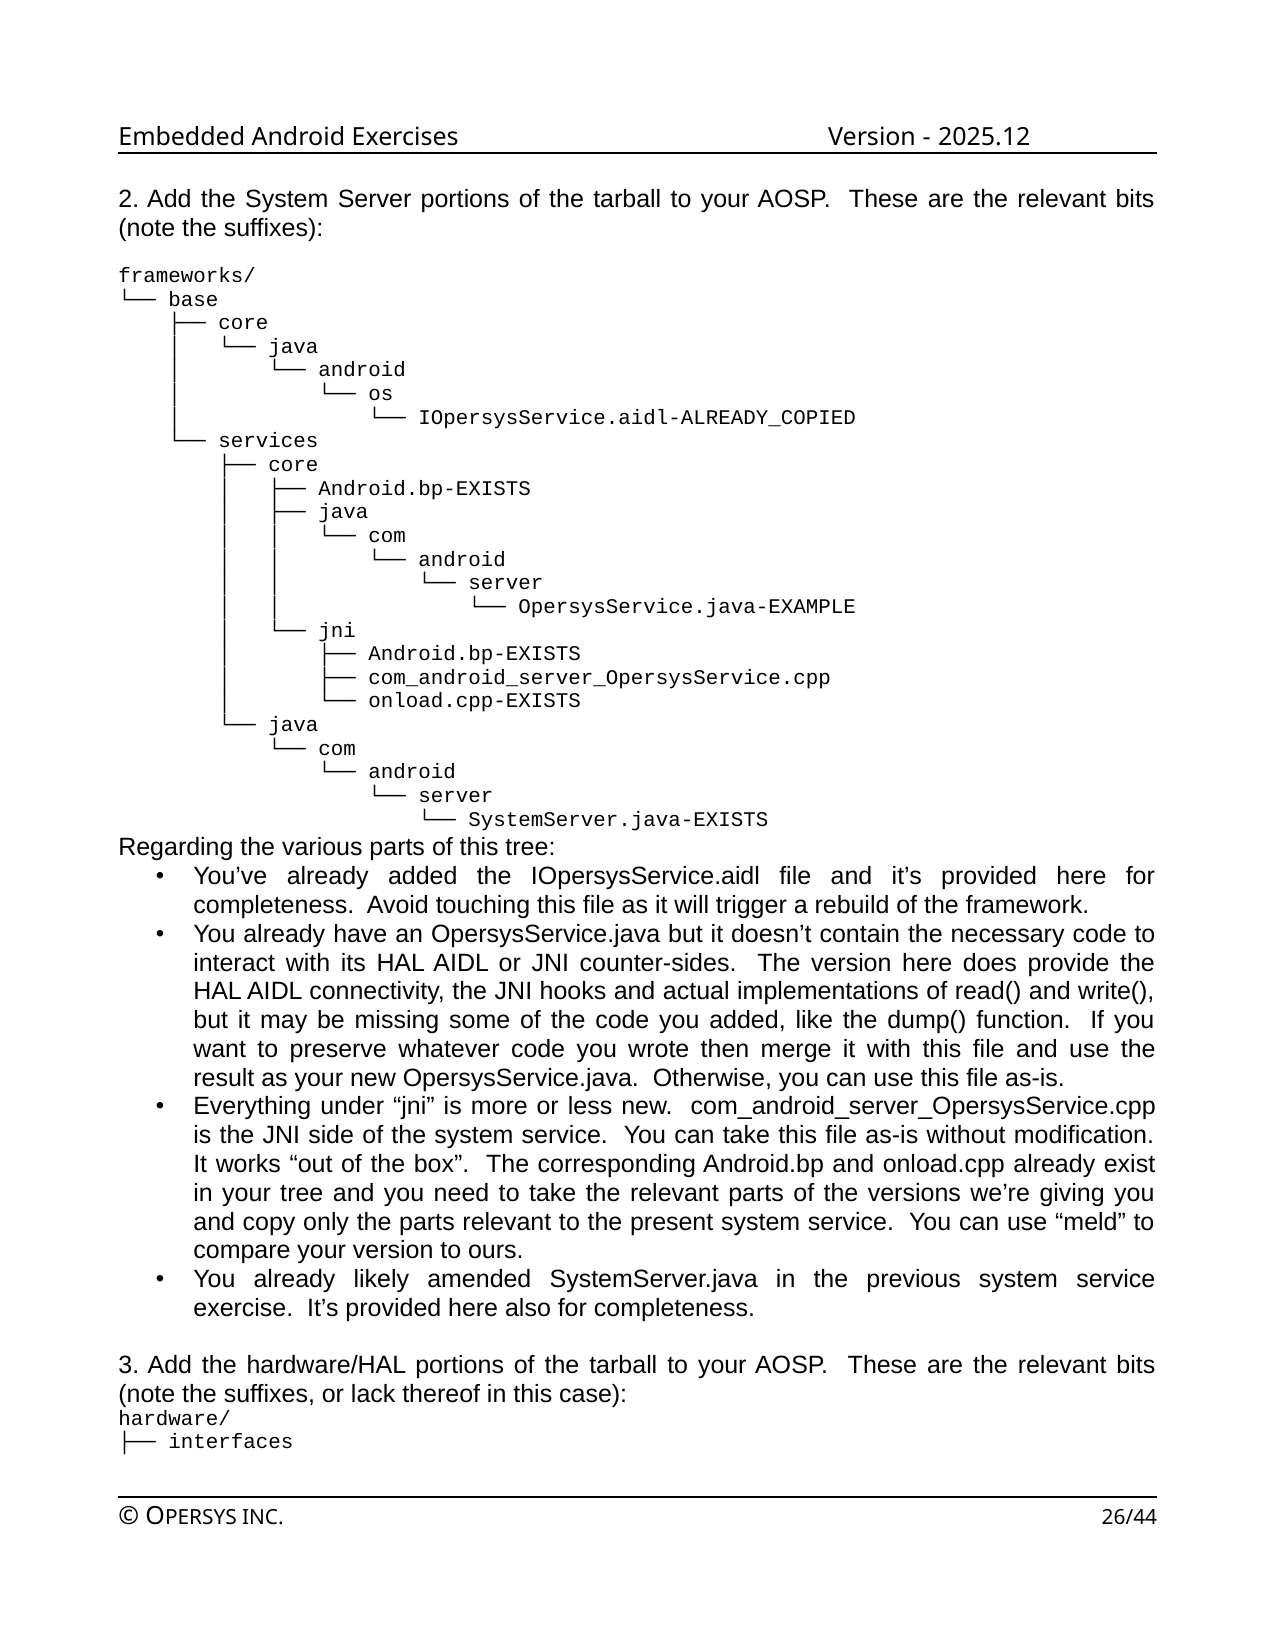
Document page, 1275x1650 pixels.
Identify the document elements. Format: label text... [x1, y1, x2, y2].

text ├── core [118, 454, 1157, 478]
list You already have an OpersysService.java but it doesn’t contain the necessary code to interact with its HAL AIDL or JNI counter-sides. The version here does provide the HAL AIDL connectivity, the JNI hooks and actual implementations of read() and write(), but it may be missing some of the code you added, like the dump() function. If you want to preserve whatever code you wrote then merge it with this file and use the result as your new OpersysService.java. Otherwise, you can use this file as-is. [156, 919, 1157, 1091]
text │ └── java [175, 336, 1157, 359]
text 3. Add the hardware/HAL portions of the tarball to your AOSP. These are the relevant bits (note the suffixes, or lack thereof in this case): [118, 1350, 1157, 1408]
text │ └── IOpersysService.aidl-ALREADY_COPIED [118, 407, 174, 430]
text │ └── os [118, 383, 1157, 407]
text │ │ └── android [275, 549, 1157, 572]
text ├── interfaces [118, 1431, 1157, 1455]
text │ ├── Android.bp-EXISTS [118, 643, 1157, 667]
text │ ├── com_android_server_OpersysService.cpp [225, 667, 324, 691]
text │ ├── java [118, 501, 1157, 525]
text │ └── onload.cpp-EXISTS [118, 691, 1157, 714]
text │ │ └── server [118, 572, 1157, 596]
text └── server [118, 785, 1157, 809]
text │ │ └── OpersysService.java-EXAMPLE [118, 596, 224, 619]
text │ └── jni [118, 619, 1157, 643]
list Everything under “jni” is more or less new. com_android_server_OpersysService.cpp is the JNI side of the system service. You can take this file as-is without modification. It works “out of the box”. The corresponding Android.bp and onload.cpp already exist in your tree and you need to take the relevant parts of the versions we’re giving you and copy only the parts relevant to the present system service. You can use “meld” to compare your version to ours. [156, 1091, 1157, 1264]
text └── java [118, 714, 1157, 738]
text │ └── IOpersysService.aidl-ALREADY_COPIED [175, 407, 1157, 430]
text │ │ └── com [118, 525, 1157, 549]
text └── services [118, 430, 1157, 454]
text │ ├── com_android_server_OpersysService.cpp [118, 667, 224, 691]
text 2. Add the System Server portions of the tarball to your AOSP. These are the relevant bits (note the suffixes): [118, 184, 1157, 241]
text │ ├── Android.bp-EXISTS [275, 478, 1157, 501]
text └── base [118, 288, 1157, 312]
text └── android [118, 761, 1157, 785]
text │ ├── Android.bp-EXISTS [118, 478, 224, 501]
text │ └── java [118, 336, 174, 359]
text hardware/ [118, 1408, 1157, 1431]
text Regarding the various parts of this tree: [118, 832, 1157, 861]
text │ │ └── android [118, 549, 224, 572]
text │ │ └── android [225, 549, 274, 572]
text frameworks/ [118, 265, 1157, 288]
text │ ├── com_android_server_OpersysService.cpp [325, 667, 1157, 691]
list You’ve already added the IOpersysService.aidl file and it’s provided here for completeness. Avoid touching this file as it will trigger a rebuild of the framework. [156, 861, 1157, 919]
list You already likely amended SystemServer.java in the previous system service exercise. It’s provided here also for completeness. [156, 1264, 1157, 1322]
text │ │ └── OpersysService.java-EXAMPLE [225, 596, 274, 619]
text │ │ └── OpersysService.java-EXAMPLE [275, 596, 1157, 619]
text └── com [118, 738, 1157, 761]
text ├── core [118, 312, 1157, 336]
text │ ├── Android.bp-EXISTS [225, 478, 274, 501]
text │ └── android [118, 359, 1157, 383]
text └── SystemServer.java-EXISTS [118, 809, 1157, 832]
